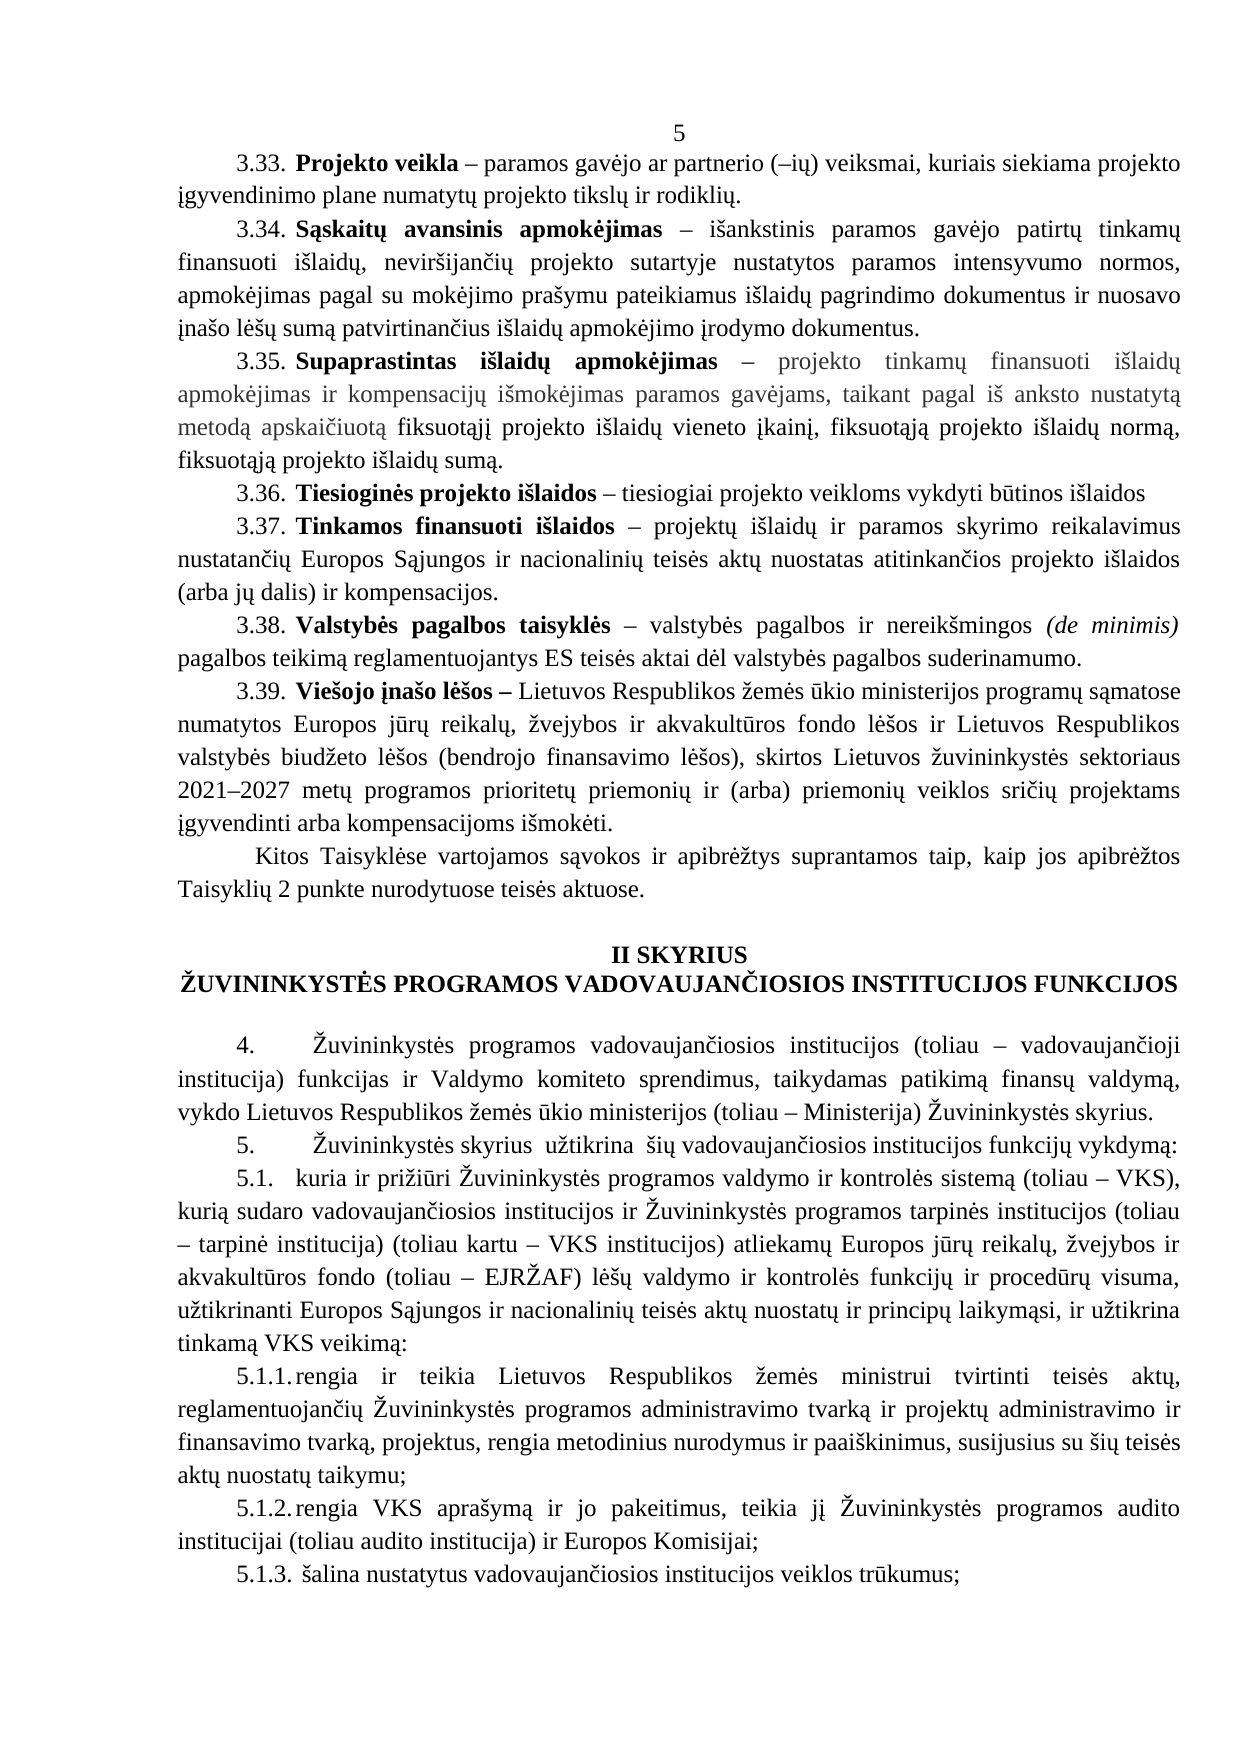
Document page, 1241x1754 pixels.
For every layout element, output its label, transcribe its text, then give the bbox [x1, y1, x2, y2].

text 5.1. kuria ir prižiūri Žuvininkystės programos valdymo ir kontrolės sistemą (toliau – VKS), kurią sudaro vadovaujančiosios institucijos ir Žuvininkystės programos tarpinės institucijos (toliau – tarpinė institucija) (toliau kartu – VKS institucijos) atliekamų Europos jūrų reikalų, žvejybos ir akvakultūros fondo (toliau – EJRŽAF) lėšų valdymo ir kontrolės funkcijų ir procedūrų visuma, užtikrinanti Europos Sąjungos ir nacionalinių teisės aktų nuostatų ir principų laikymąsi, ir užtikrina tinkamą VKS veikimą: [177, 1163, 1181, 1357]
text 3.39. Viešojo įnašo lėšos – Lietuvos Respublikos žemės ūkio ministerijos programų sąmatose numatytos Europos jūrų reikalų, žvejybos ir akvakultūros fondo lėšos ir Lietuvos Respublikos valstybės biudžeto lėšos (bendrojo finansavimo lėšos), skirtos Lietuvos žuvininkystės sektoriaus 2021–2027 metų programos prioritetų priemonių ir (arba) priemonių veiklos sričių projektams įgyvendinti arba kompensacijoms išmokėti. [177, 676, 1181, 837]
text 3.35. Supaprastintas išlaidų apmokėjimas – projekto tinkamų finansuoti išlaidų apmokėjimas ir kompensacijų išmokėjimas paramos gavėjams, taikant pagal iš anksto nustatytą metodą apskaičiuotą fiksuotąjį projekto išlaidų vieneto įkainį, fiksuotąją projekto išlaidų normą, fiksuotąją projekto išlaidų sumą. [177, 346, 1181, 473]
text ŽUVININKYSTĖS PROGRAMOS VADOVAUJANČIOSIOS INSTITUCIJOS FUNKCIJOS [177, 969, 1181, 998]
text II SKYRIUS [177, 940, 1181, 969]
text 4. Žuvininkystės programos vadovaujančiosios institucijos (toliau – vadovaujančioji institucija) funkcijas ir Valdymo komiteto sprendimus, taikydamas patikimą finansų valdymą, vykdo Lietuvos Respublikos žemės ūkio ministerijos (toliau – Ministerija) Žuvininkystės skyrius. [177, 1031, 1181, 1125]
text 3.37. Tinkamos finansuoti išlaidos – projektų išlaidų ir paramos skyrimo reikalavimus nustatančių Europos Sąjungos ir nacionalinių teisės aktų nuostatas atitinkančios projekto išlaidos (arba jų dalis) ir kompensacijos. [177, 511, 1181, 606]
text 5.1.1. rengia ir teikia Lietuvos Respublikos žemės ministrui tvirtinti teisės aktų, reglamentuojančių Žuvininkystės programos administravimo tvarką ir projektų administravimo ir finansavimo tvarką, projektus, rengia metodinius nurodymus ir paaiškinimus, susijusius su šių teisės aktų nuostatų taikymu; [177, 1361, 1181, 1489]
text 3.34. Sąskaitų avansinis apmokėjimas – išankstinis paramos gavėjo patirtų tinkamų finansuoti išlaidų, neviršijančių projekto sutartyje nustatytos paramos intensyvumo normos, apmokėjimas pagal su mokėjimo prašymu pateikiamus išlaidų pagrindimo dokumentus ir nuosavo įnašo lėšų sumą patvirtinančius išlaidų apmokėjimo įrodymo dokumentus. [177, 214, 1181, 341]
text Kitos Taisyklėse vartojamos sąvokos ir apibrėžtys suprantamos taip, kaip jos apibrėžtos Taisyklių 2 punkte nurodytuose teisės aktuose. [177, 841, 1181, 903]
text 5. Žuvininkystės skyrius užtikrina šių vadovaujančiosios institucijos funkcijų vykdymą: [177, 1130, 1181, 1158]
text 3.38. Valstybės pagalbos taisyklės – valstybės pagalbos ir nereikšmingos (de minimis) pagalbos teikimą reglamentuojantys ES teisės aktai dėl valstybės pagalbos suderinamumo. [177, 610, 1181, 672]
text 5.1.2. rengia VKS aprašymą ir jo pakeitimus, teikia jį Žuvininkystės programos audito institucijai (toliau audito institucija) ir Europos Komisijai; [177, 1493, 1181, 1555]
text 3.36. Tiesioginės projekto išlaidos – tiesiogiai projekto veikloms vykdyti būtinos išlaidos [177, 478, 1181, 507]
text 3.33. Projekto veikla – paramos gavėjo ar partnerio (–ių) veiksmai, kuriais siekiama projekto įgyvendinimo plane numatytų projekto tikslų ir rodiklių. [177, 148, 1181, 209]
text 5.1.3. šalina nustatytus vadovaujančiosios institucijos veiklos trūkumus; [177, 1559, 1181, 1588]
